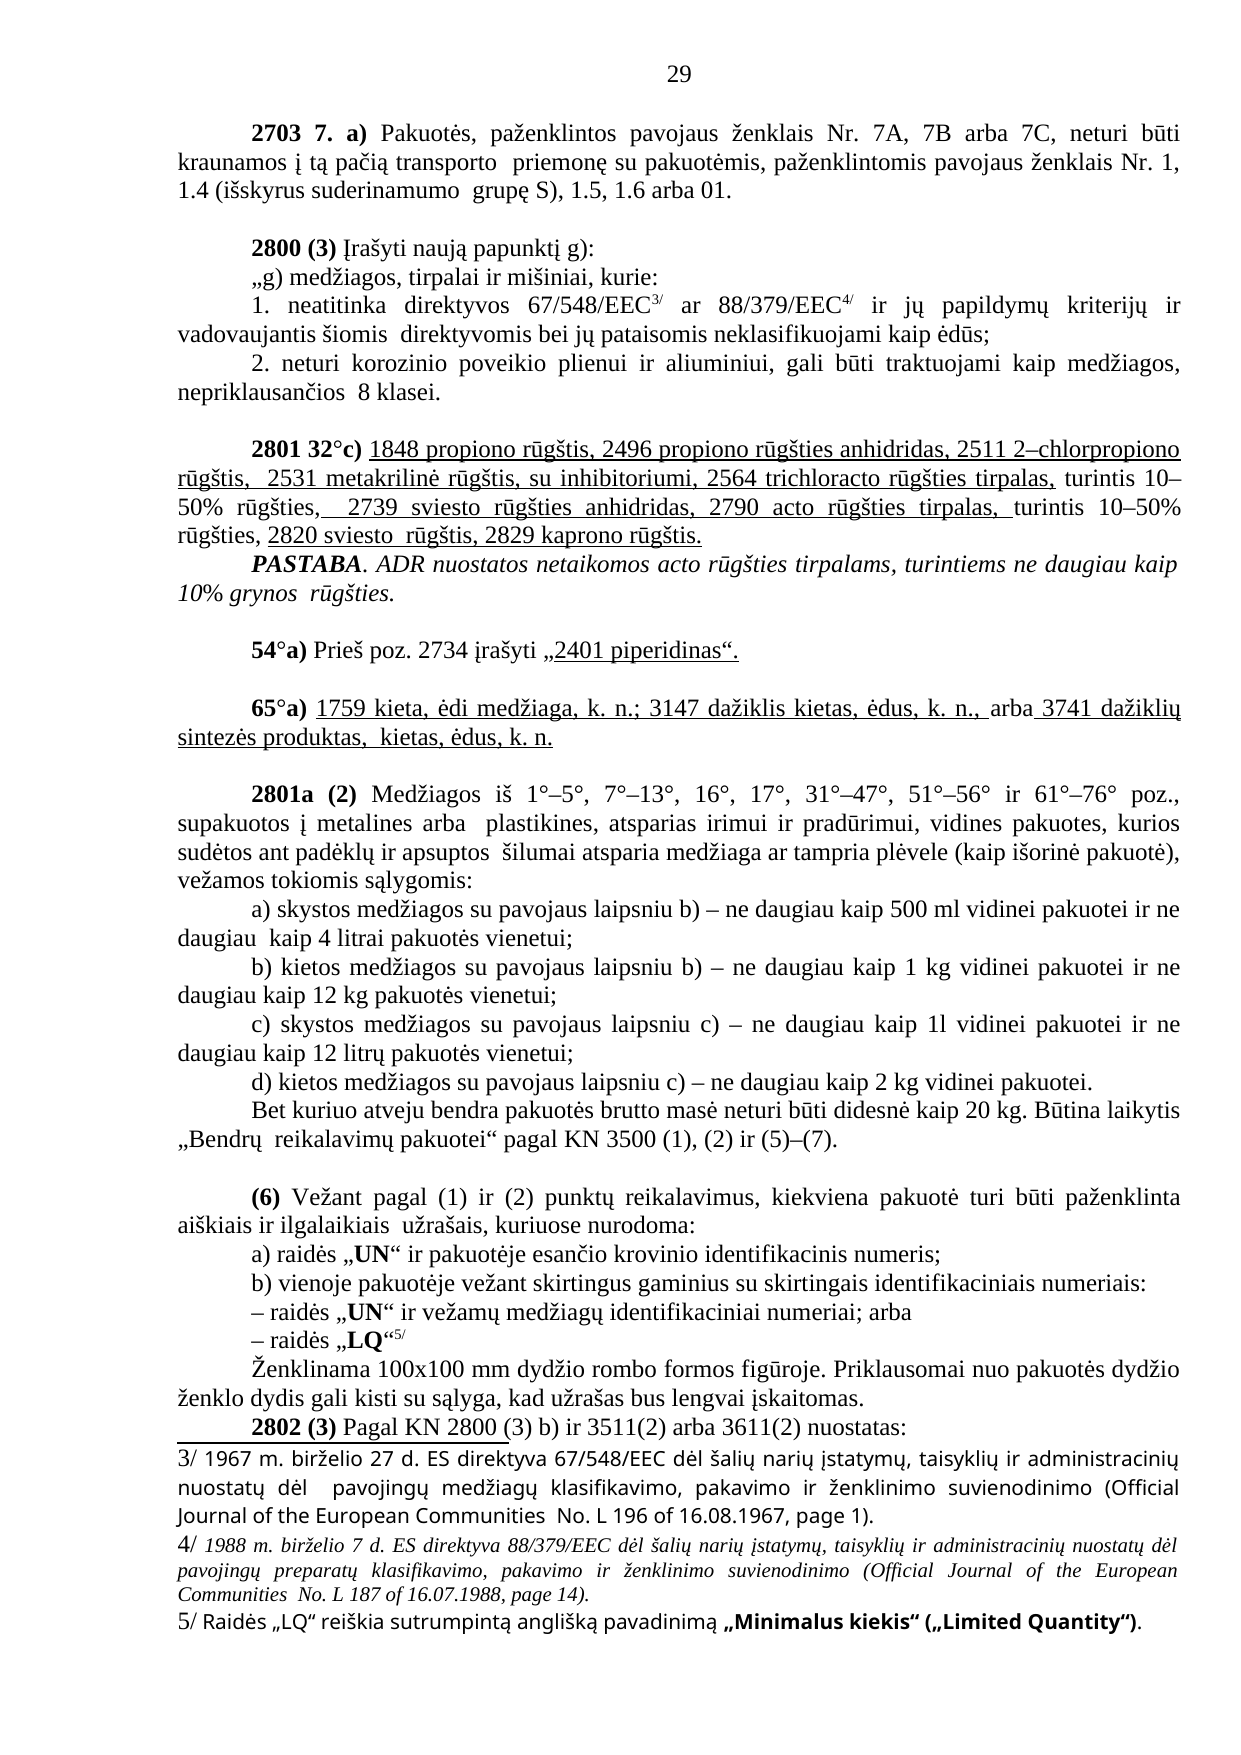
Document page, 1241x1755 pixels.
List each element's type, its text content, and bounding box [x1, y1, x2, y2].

text 2800 (3) Įrašyti naują papunktį g): [177, 233, 1181, 262]
text b) kietos medžiagos su pavojaus laipsniu b) – ne daugiau kaip 1 kg vidinei pakuotei ir ne daugiau kaip 12 kg pakuotės vienetui; [177, 952, 1181, 1009]
text 1. neatitinka direktyvos 67/548/EEC ar 88/379/EEC ir jų papildymų kriterijų ir vadovaujantis šiomis direktyvomis bei jų pataisomis neklasifikuojami kaip ėdūs; [177, 291, 1181, 348]
text d) kietos medžiagos su pavojaus laipsniu c) – ne daugiau kaip 2 kg vidinei pakuotei. [177, 1067, 1181, 1096]
text – raidės „LQ“ [177, 1326, 1181, 1354]
text 2802 (3) Pagal KN 2800 (3) b) ir 3511(2) arba 3611(2) nuostatas: [177, 1412, 1181, 1441]
text b) vienoje pakuotėje vežant skirtingus gaminius su skirtingais identifikaciniais numeriais: [177, 1268, 1181, 1297]
text 1967 m. birželio 27 d. ES direktyva 67/548/EEC dėl šalių narių įstatymų, taisyklių ir administracinių nuostatų dėl pavojingų medžiagų klasifikavimo, pakavimo ir ženklinimo suvienodinimo (Official Journal of the European Communities No. L 196 of 16.08.1967, page 1). [177, 1443, 1181, 1529]
text – raidės „UN“ ir vežamų medžiagų identifikaciniai numeriai; arba [177, 1297, 1181, 1326]
text 2801 32°c) 1848 propiono rūgštis, 2496 propiono rūgšties anhidridas, 2511 2–chlorpropiono rūgštis, 2531 metakrilinė rūgštis, su inhibitoriumi, 2564 trichloracto rūgšties tirpalas, turintis 10–50% rūgšties, 2739 sviesto rūgšties anhidridas, 2790 acto rūgšties tirpalas, turintis 10–50% rūgšties, 2820 sviesto rūgštis, 2829 kaprono rūgštis. [177, 434, 1181, 549]
text Raidės „LQ“ reiškia sutrumpintą anglišką pavadinimą „Minimalus kiekis“ („Limited quantity“). [177, 1606, 1181, 1636]
text „g) medžiagos, tirpalai ir mišiniai, kurie: [177, 262, 1181, 291]
text a) skystos medžiagos su pavojaus laipsniu b) – ne daugiau kaip 500 ml vidinei pakuotei ir ne daugiau kaip 4 litrai pakuotės vienetui; [177, 894, 1181, 952]
text 65°a) 1759 kieta, ėdi medžiaga, k. n.; 3147 dažiklis kietas, ėdus, k. n., arba 3741 dažiklių sintezės produktas, kietas, ėdus, k. n. [177, 693, 1181, 751]
text a) raidės „UN“ ir pakuotėje esančio krovinio identifikacinis numeris; [177, 1239, 1181, 1268]
text PASTABA. ADR nuostatos netaikomos acto rūgšties tirpalams, turintiems ne daugiau kaip 10% grynos rūgšties. [177, 549, 1181, 607]
text 2703 7. a) Pakuotės, paženklintos pavojaus ženklais Nr. 7A, 7B arba 7C, neturi būti kraunamos į tą pačią transporto priemonę su pakuotėmis, paženklintomis pavojaus ženklais Nr. 1, 1.4 (išskyrus suderinamumo grupę S), 1.5, 1.6 arba 01. [177, 118, 1181, 204]
text 1988 m. birželio 7 d. ES direktyva 88/379/EEC dėl šalių narių įstatymų, taisyklių ir administracinių nuostatų dėl pavojingų preparatų klasifikavimo, pakavimo ir ženklinimo suvienodinimo (Official Journal of the European Communities No. L 187 of 16.07.1988, page 14). [177, 1529, 1181, 1606]
text Bet kuriuo atveju bendra pakuotės brutto masė neturi būti didesnė kaip 20 kg. Būtina laikytis „Bendrų reikalavimų pakuotei“ pagal KN 3500 (1), (2) ir (5)–(7). [177, 1096, 1181, 1153]
text 2801a (2) Medžiagos iš 1°–5°, 7°–13°, 16°, 17°, 31°–47°, 51°–56° ir 61°–76° poz., supakuotos į metalines arba plastikines, atsparias irimui ir pradūrimui, vidines pakuotes, kurios sudėtos ant padėklų ir apsuptos šilumai atsparia medžiaga ar tampria plėvele (kaip išorinė pakuotė), vežamos tokiomis sąlygomis: [177, 779, 1181, 894]
text 54°a) Prieš poz. 2734 įrašyti „2401 piperidinas“. [177, 636, 1181, 664]
text c) skystos medžiagos su pavojaus laipsniu c) – ne daugiau kaip 1l vidinei pakuotei ir ne daugiau kaip 12 litrų pakuotės vienetui; [177, 1009, 1181, 1067]
text Ženklinama 100x100 mm dydžio rombo formos figūroje. Priklausomai nuo pakuotės dydžio ženklo dydis gali kisti su sąlyga, kad užrašas bus lengvai įskaitomas. [177, 1354, 1181, 1412]
text (6) Vežant pagal (1) ir (2) punktų reikalavimus, kiekviena pakuotė turi būti paženklinta aiškiais ir ilgalaikiais užrašais, kuriuose nurodoma: [177, 1182, 1181, 1239]
text 2. neturi korozinio poveikio plienui ir aliuminiui, gali būti traktuojami kaip medžiagos, nepriklausančios 8 klasei. [177, 348, 1181, 406]
